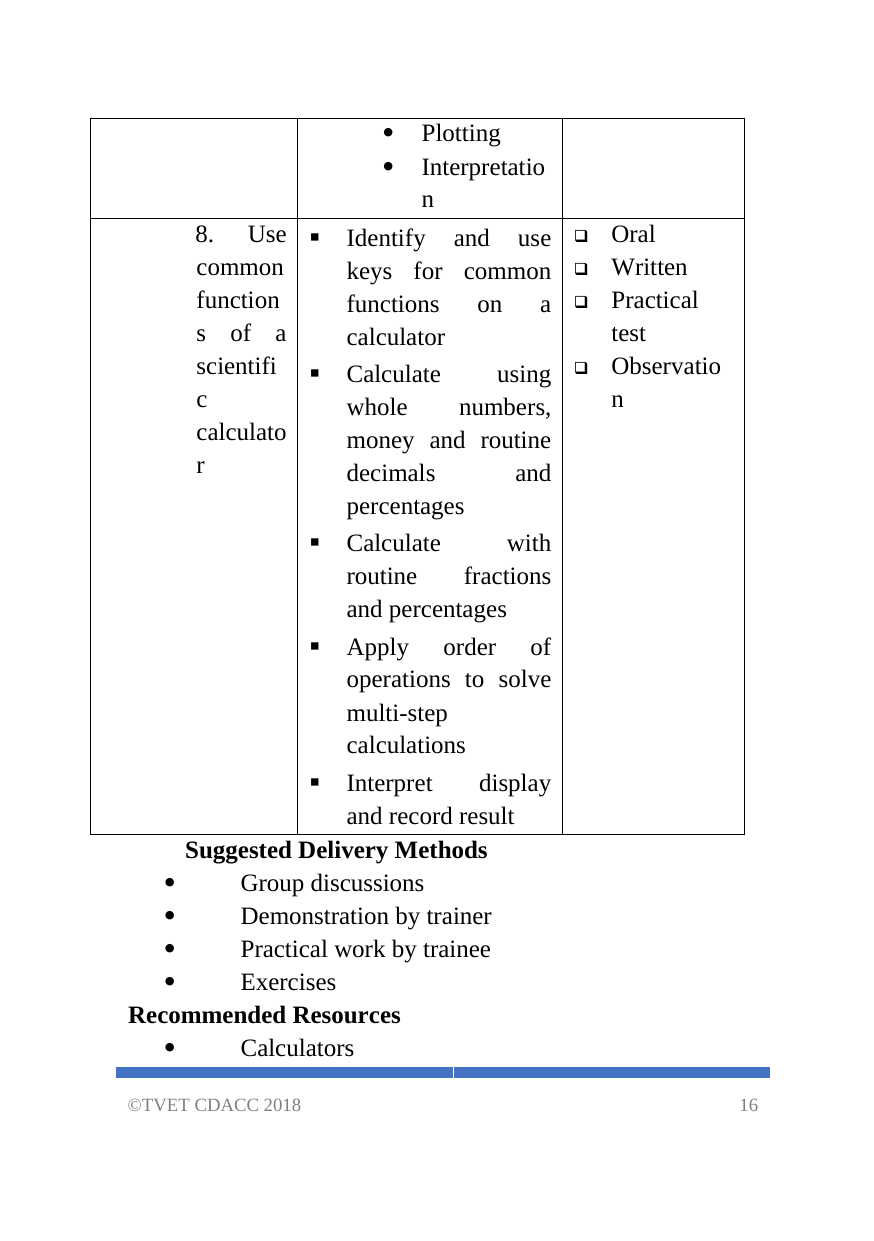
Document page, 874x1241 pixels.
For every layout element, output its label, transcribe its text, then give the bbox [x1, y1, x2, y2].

text Suggested Delivery Methods [185, 835, 770, 864]
table_cell [563, 119, 744, 218]
text Recommended Resources [128, 1000, 770, 1029]
table_cell Identify and use keys for common functions on a calculator Calculate using whole numbers, money and routine decimals and percentages Calculate with routine fractions and percentages Apply order of operations to solve multi-step calculations Interpret display and record result [298, 219, 562, 834]
list Exercises [165, 967, 770, 996]
list Group discussions [165, 868, 770, 897]
list Practical work by trainee [165, 934, 770, 963]
table_cell [91, 119, 297, 218]
list Calculators [165, 1033, 770, 1062]
list Demonstration by trainer [165, 901, 770, 930]
table_cell Oral Written Practical test Observation [563, 219, 744, 834]
table_cell 8. Use common functions of a scientific calculator [91, 219, 297, 834]
table_cell Solving linear equations Linear graphs Plotting Interpretation Applications of linear graphs Curves of first and second degree Plotting Interpretation [298, 119, 562, 218]
